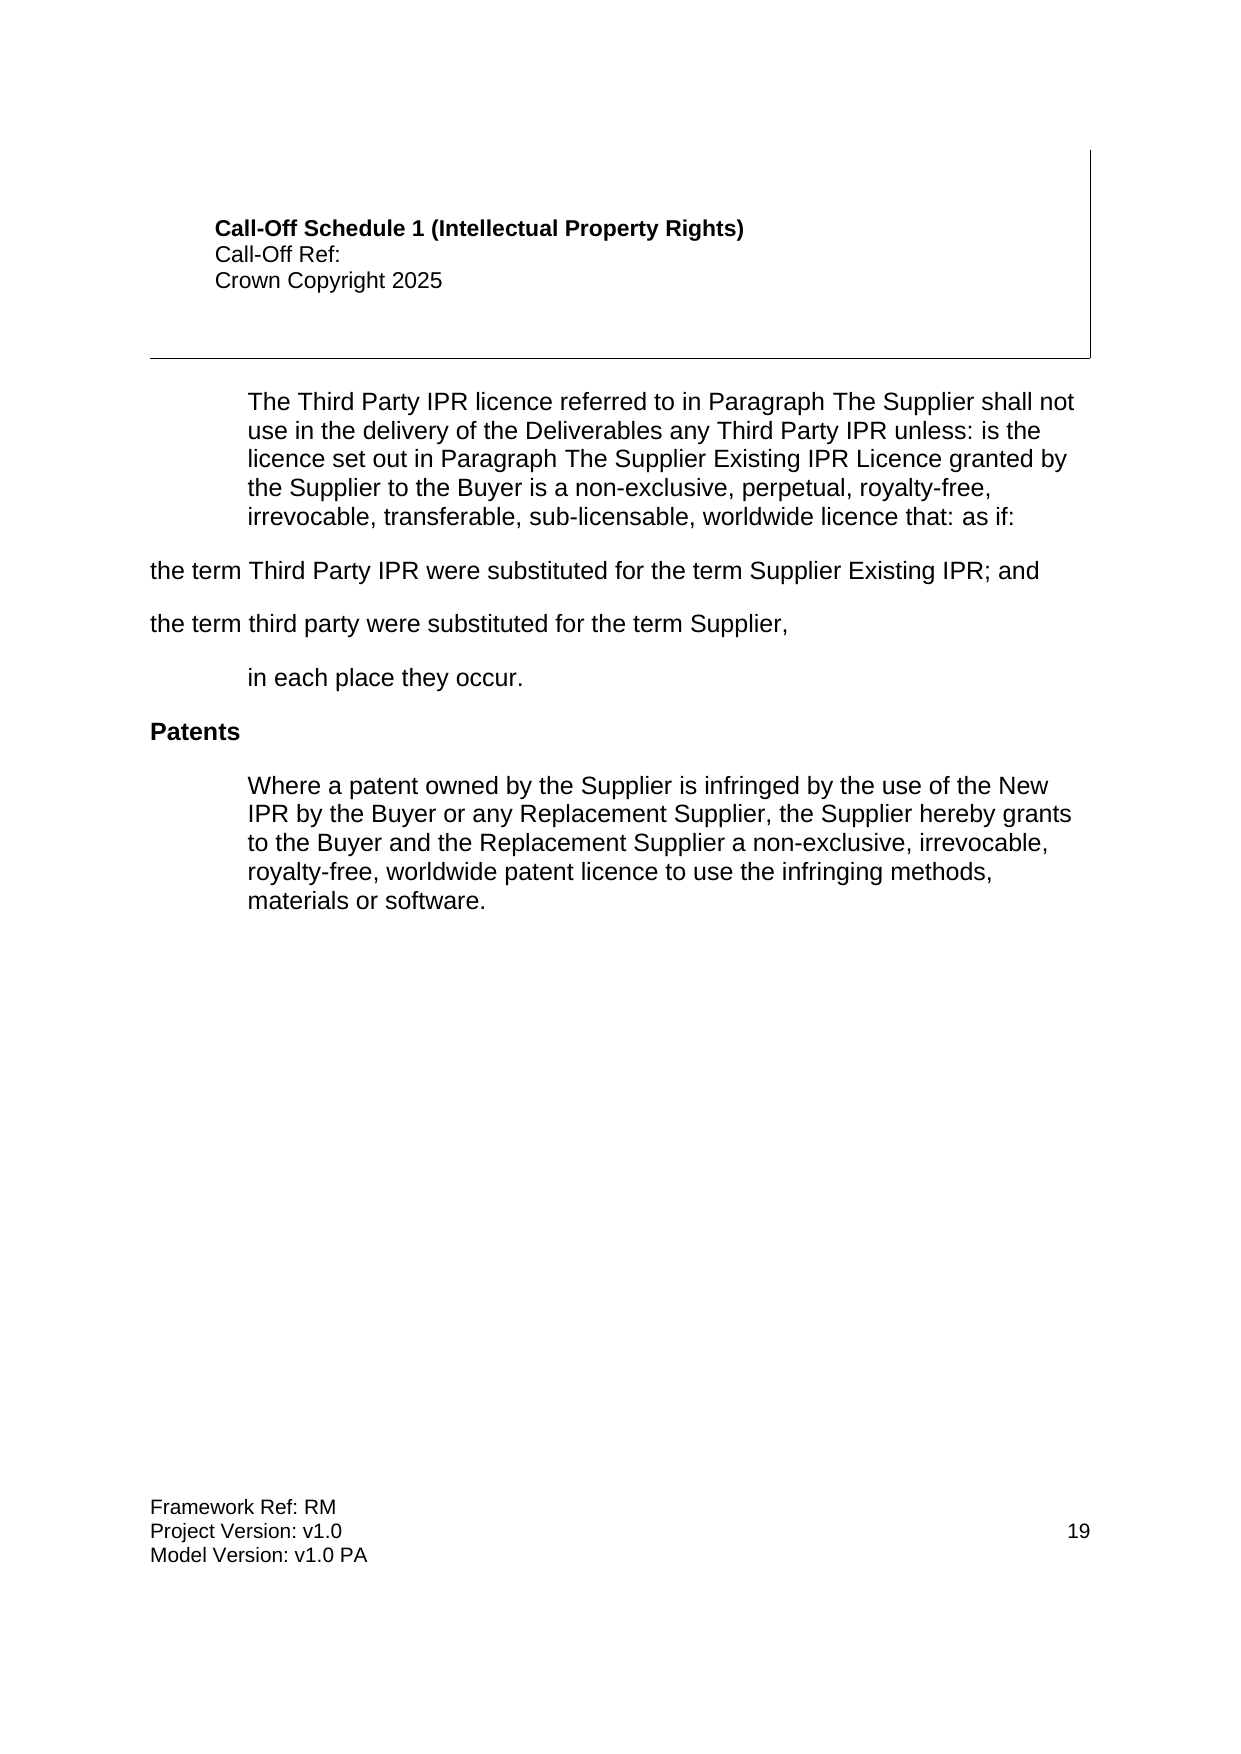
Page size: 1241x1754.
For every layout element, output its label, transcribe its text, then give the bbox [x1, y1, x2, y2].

text in each place they occur. [247, 663, 1090, 692]
subtitle Where a patent owned by the Supplier is infringed by the use of the New IPR by the Buyer or any Replacement Supplier, the Supplier hereby grants to the Buyer and the Replacement Supplier a non-exclusive, irrevocable, royalty-free, worldwide patent licence to use the infringing methods, materials or software. [247, 771, 1090, 914]
subtitle the term Third Party IPR were substituted for the term Supplier Existing IPR; and [150, 556, 1090, 584]
subtitle the term third party were substituted for the term Supplier, [150, 609, 1090, 638]
subtitle Patents [150, 717, 1090, 746]
subtitle The Third Party IPR licence referred to in Paragraph 6.1 is the licence set out in Paragraph 2.3 as if: [247, 387, 1090, 531]
